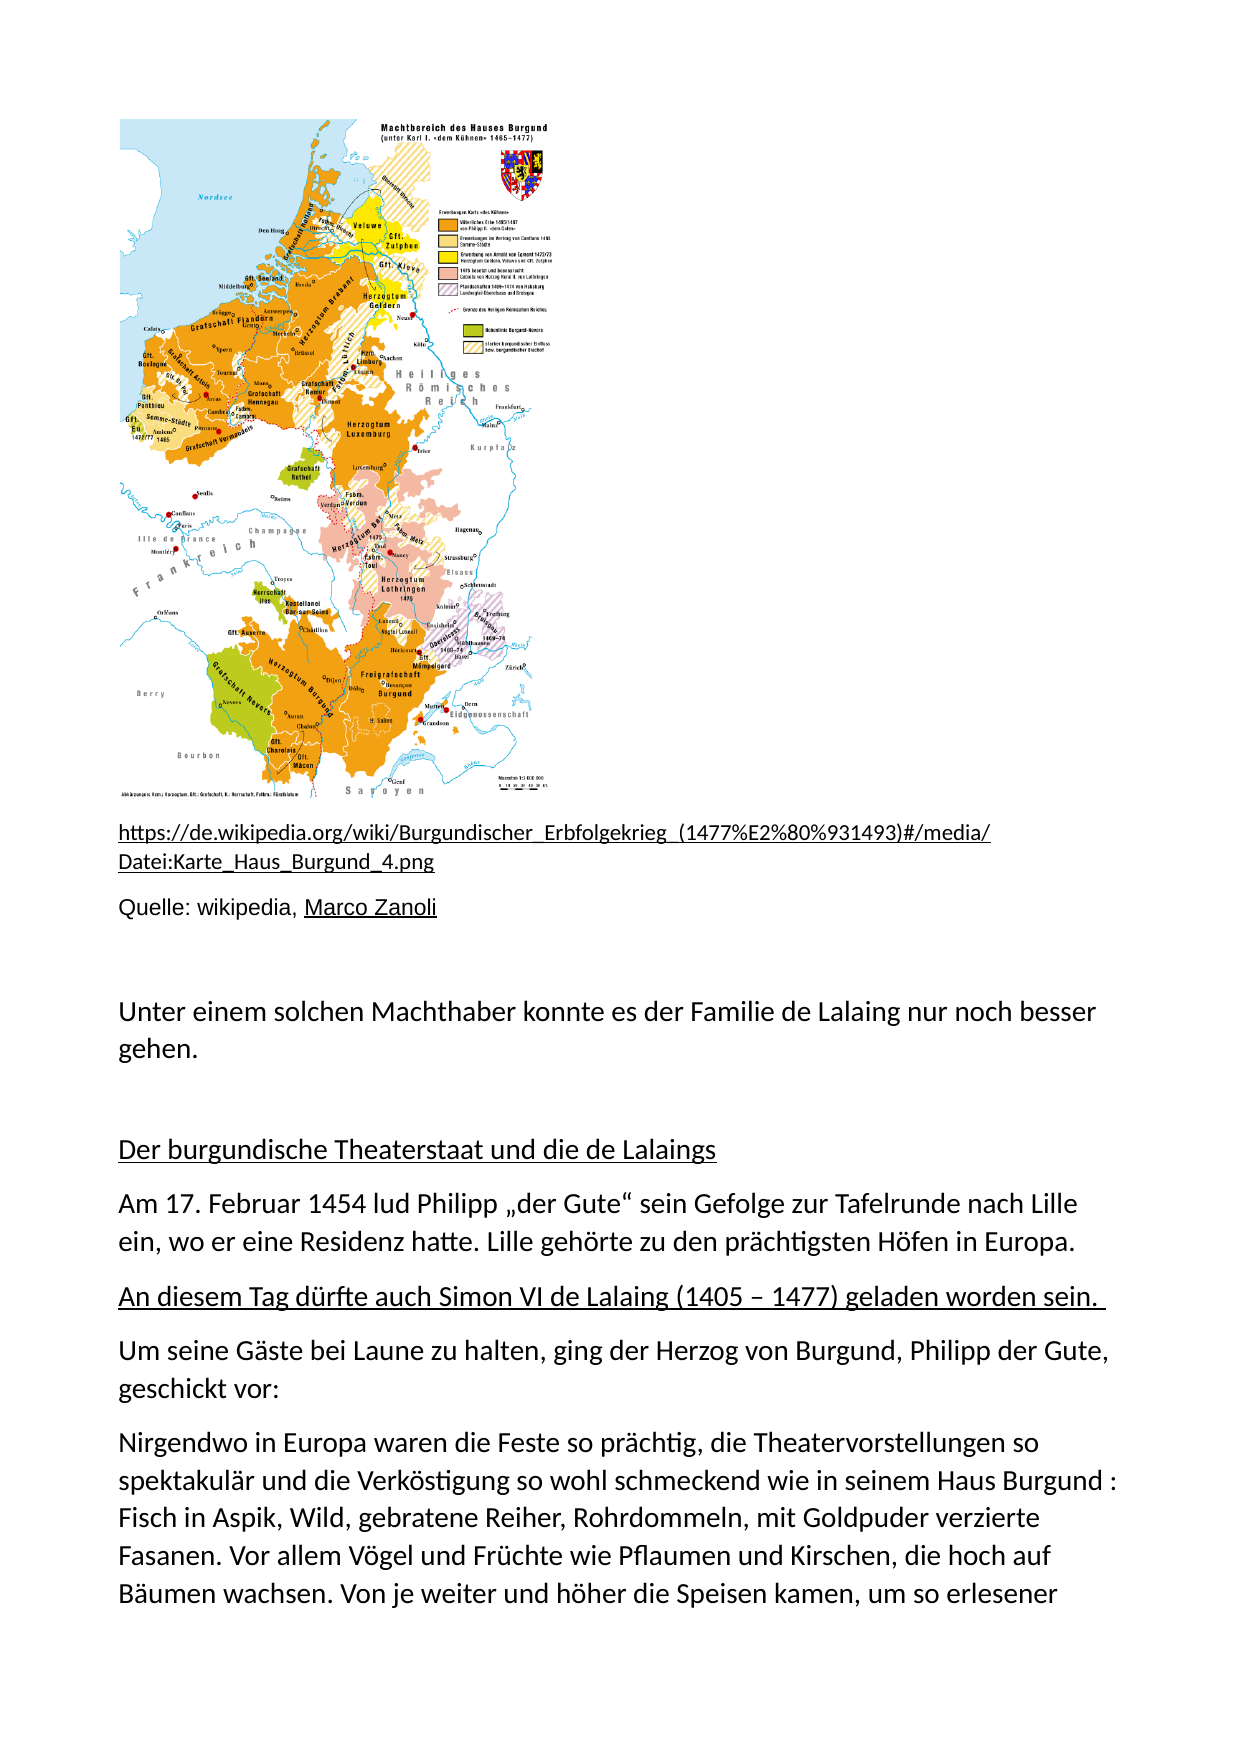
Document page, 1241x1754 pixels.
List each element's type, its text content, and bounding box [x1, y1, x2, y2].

picture [119, 119, 553, 798]
text Nirgendwo in Europa waren die Feste so prächtig, die Theatervorstellungen so spektakulär und die Verköstigung so wohl schmeckend wie in seinem Haus Burgund : Fisch in Aspik, Wild, gebratene Reiher, Rohrdommeln, mit Goldpuder verzierte Fasanen. Vor allem Vögel und Früchte wie Pflaumen und Kirschen, die hoch auf Bäumen wachsen. Von je weiter und höher die Speisen kamen, um so erlesener [118, 1424, 1122, 1611]
text Der burgundische Theaterstaat und die de Lalaings [118, 1131, 1122, 1167]
text Am 17. Februar 1454 lud Philipp „der Gute“ sein Gefolge zur Tafelrunde nach Lille ein, wo er eine Residenz hatte. Lille gehörte zu den prächtigsten Höfen in Europa. [118, 1186, 1122, 1259]
text https://de.wikipedia.org/wiki/Burgundischer_Erbfolgekrieg_(1477%E2%80%931493)#/media/Datei:Karte_Haus_Burgund_4.png [118, 818, 1122, 875]
text Quelle: wikipedia, Marco Zanoli [118, 894, 1122, 920]
text Um seine Gäste bei Laune zu halten, ging der Herzog von Burgund, Philipp der Gute, geschickt vor: [118, 1332, 1122, 1405]
text Unter einem solchen Machthaber konnte es der Familie de Lalaing nur noch besser gehen. [118, 993, 1122, 1066]
text An diesem Tag dürfte auch Simon VI de Lalaing (1405 – 1477) geladen worden sein. [118, 1278, 1122, 1313]
